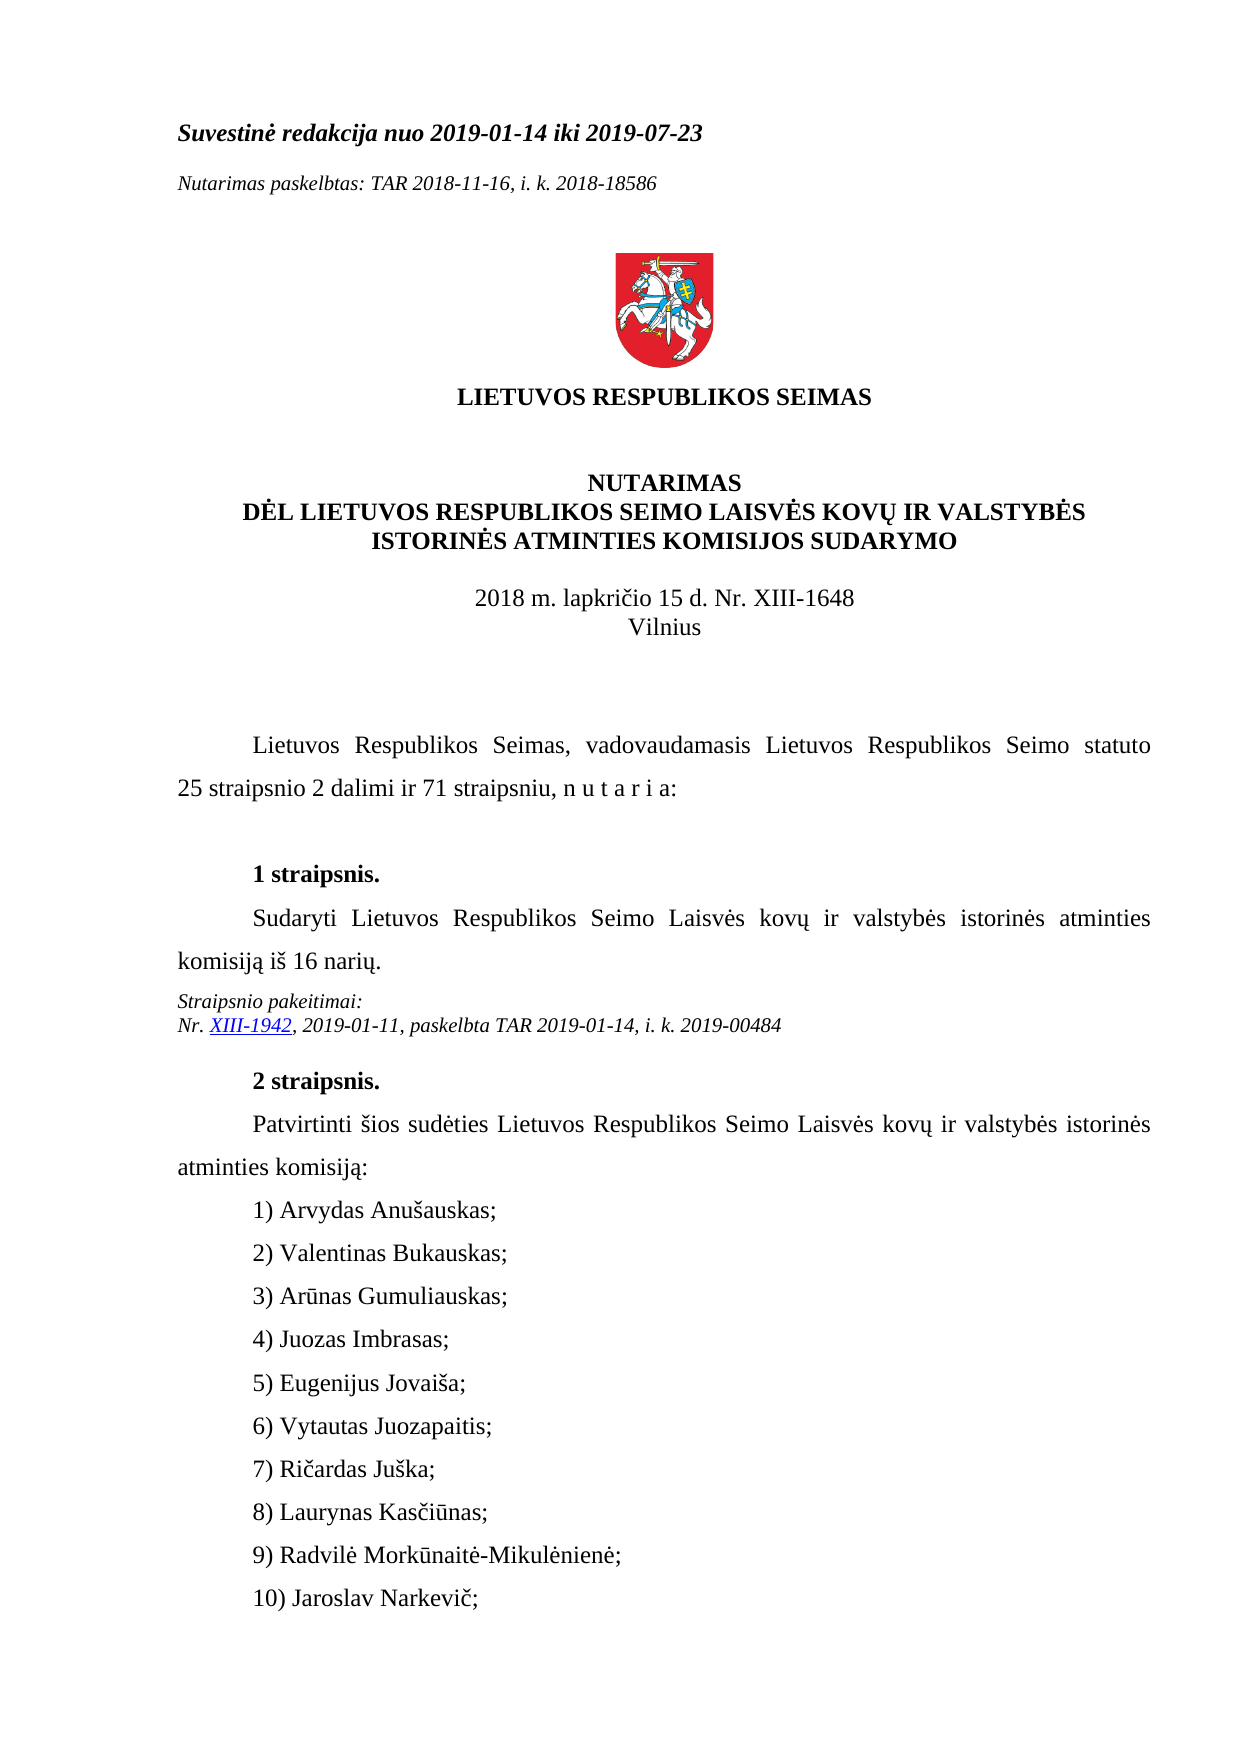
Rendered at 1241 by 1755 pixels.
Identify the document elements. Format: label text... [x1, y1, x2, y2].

text 3) Arūnas Gumuliauskas; [177, 1281, 1152, 1310]
text Nr. XIII-1942, 2019-01-11, paskelbta TAR 2019-01-14, i. k. 2019-00484 [177, 1013, 1152, 1037]
text Patvirtinti šios sudėties Lietuvos Respublikos Seimo Laisvės kovų ir valstybės istorinės atminties komisiją: [177, 1109, 1152, 1181]
text Straipsnio pakeitimai: [177, 989, 1152, 1013]
text 6) Vytautas Juozapaitis; [177, 1411, 1152, 1439]
text NUTARIMAS [177, 468, 1152, 497]
text Suvestinė redakcija nuo 2019-01-14 iki 2019-07-23 [177, 118, 1152, 147]
text 2018 m. lapkričio 15 d. Nr. XIII-1648 [177, 583, 1152, 612]
text 9) Radvilė Morkūnaitė-Mikulėnienė; [177, 1540, 1152, 1569]
text 1) Arvydas Anušauskas; [177, 1195, 1152, 1224]
text 4) Juozas Imbrasas; [177, 1324, 1152, 1353]
text Vilnius [177, 612, 1152, 641]
text 10) Jaroslav Narkevič; [177, 1583, 1152, 1612]
text 5) Eugenijus Jovaiša; [177, 1368, 1152, 1396]
text 2 straipsnis. [177, 1066, 1152, 1094]
text LIETUVOS RESPUBLIKOS SEIMAS [177, 382, 1152, 411]
text Nutarimas paskelbtas: TAR 2018-11-16, i. k. 2018-18586 [177, 171, 1152, 195]
text Sudaryti Lietuvos Respublikos Seimo Laisvės kovų ir valstybės istorinės atminties komisiją iš 16 narių. [177, 903, 1152, 974]
text 7) Ričardas Juška; [177, 1454, 1152, 1483]
text DĖL LIETUVOS RESPUBLIKOS SEIMO LAISVĖS KOVŲ IR VALSTYBĖS ISTORINĖS ATMINTIES KOMISIJOS SUDARYMO [177, 497, 1152, 555]
text Lietuvos Respublikos Seimas, vadovaudamasis Lietuvos Respublikos Seimo statuto 25 straipsnio 2 dalimi ir 71 straipsniu, n u t a r i a: [177, 730, 1152, 802]
text 1 straipsnis. [177, 859, 1152, 888]
text 2) Valentinas Bukauskas; [177, 1238, 1152, 1267]
text 8) Laurynas Kasčiūnas; [177, 1497, 1152, 1526]
